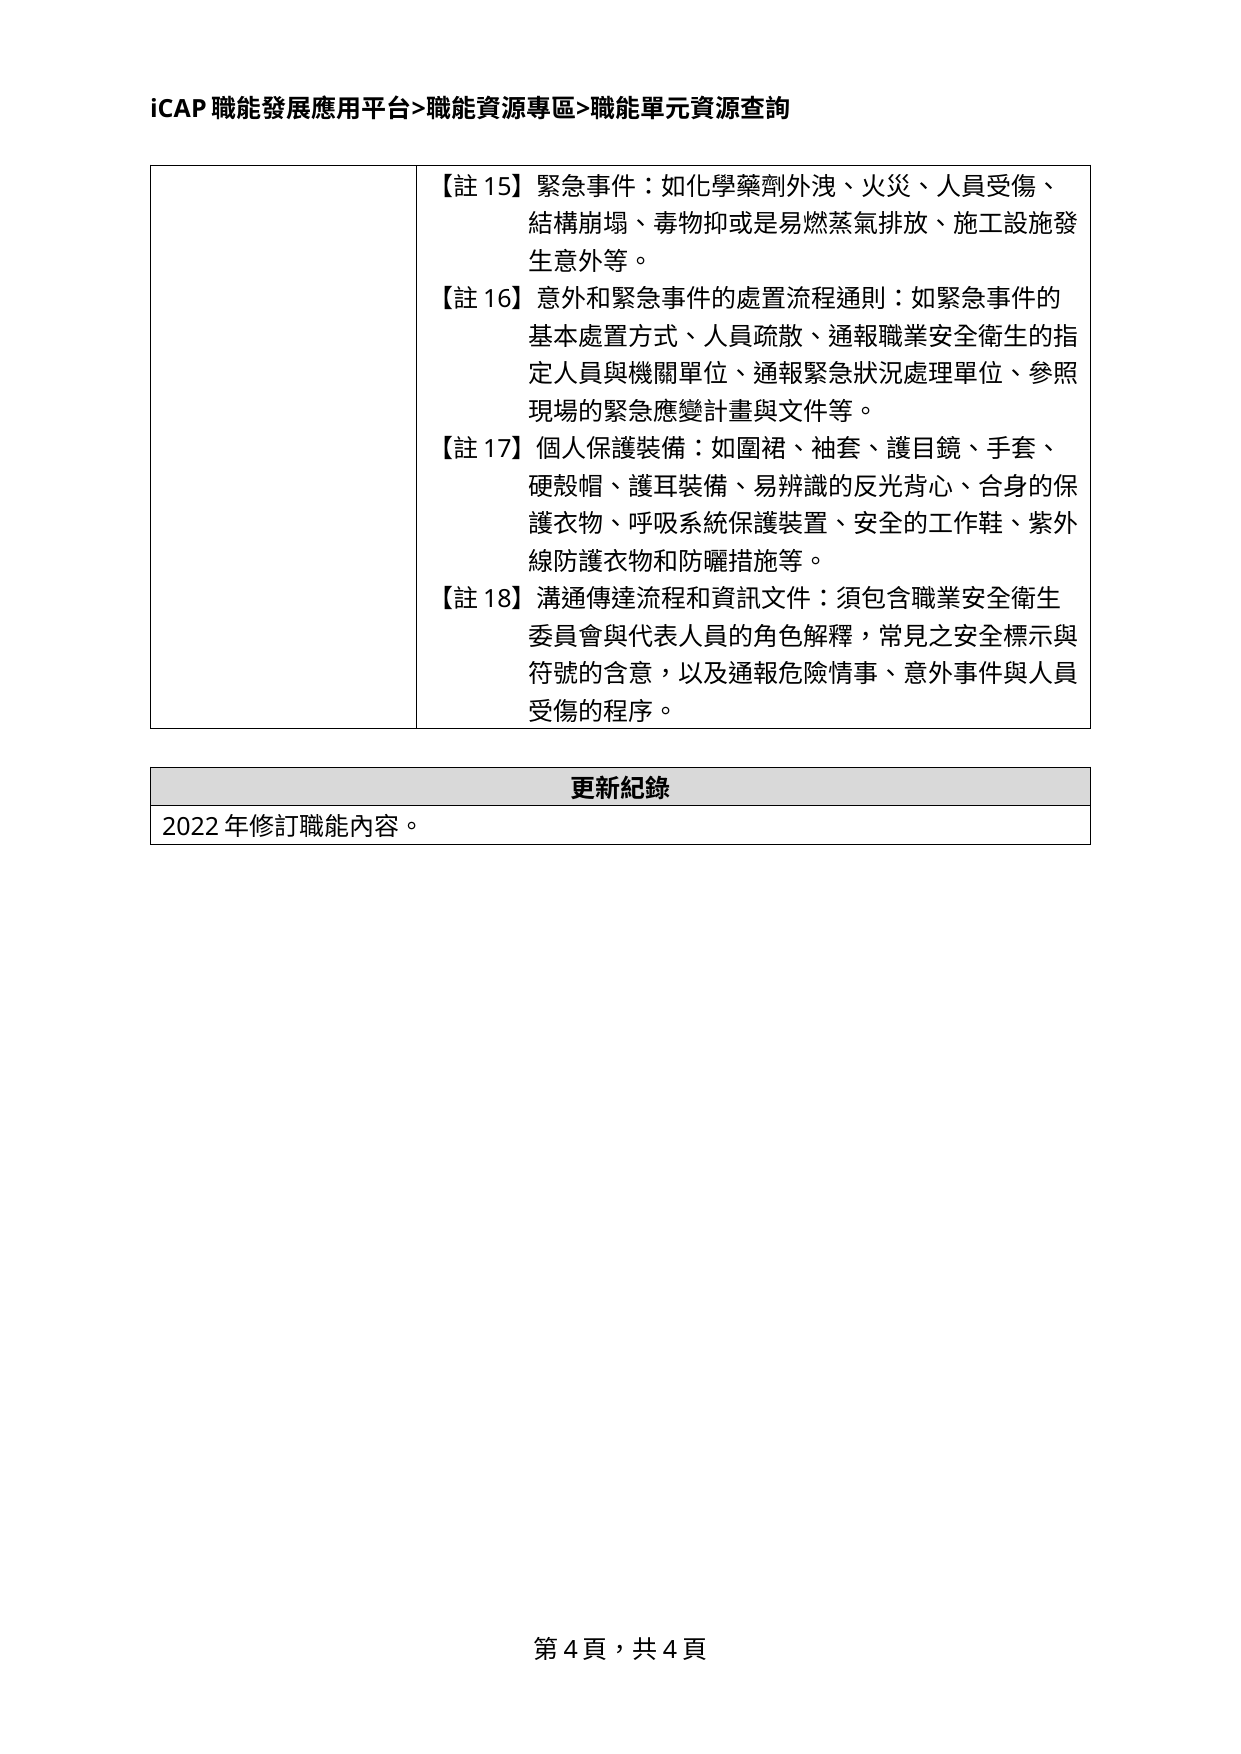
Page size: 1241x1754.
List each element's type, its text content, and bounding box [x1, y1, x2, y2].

table_cell [151, 166, 416, 728]
table_header 更新紀錄 [151, 768, 1090, 805]
table_cell 【註15】緊急事件：如化學藥劑外洩、火災、人員受傷、結構崩塌、毒物抑或是易燃蒸氣排放、施工設施發生意外等。 【註16】意外和緊急事件的處置流程通則：如緊急事件的基本處置方式、人員疏散、通報職業安全衛生的指定人員與機關單位、通報緊急狀況處理單位、參照現場的緊急應變計畫與文件等。 【註17】個人保護裝備：如圍裙、袖套、護目鏡、手套、硬殼帽、護耳裝備、易辨識的反光背心、合身的保護衣物、呼吸系統保護裝置、安全的工作鞋、紫外線防護衣物和防曬措施等。 【註18】溝通傳達流程和資訊文件：須包含職業安全衛生委員會與代表人員的角色解釋，常見之安全標示與符號的含意，以及通報危險情事、意外事件與人員受傷的程序。 [417, 166, 1090, 728]
table_cell 2022年修訂職能內容。 [151, 806, 1090, 844]
